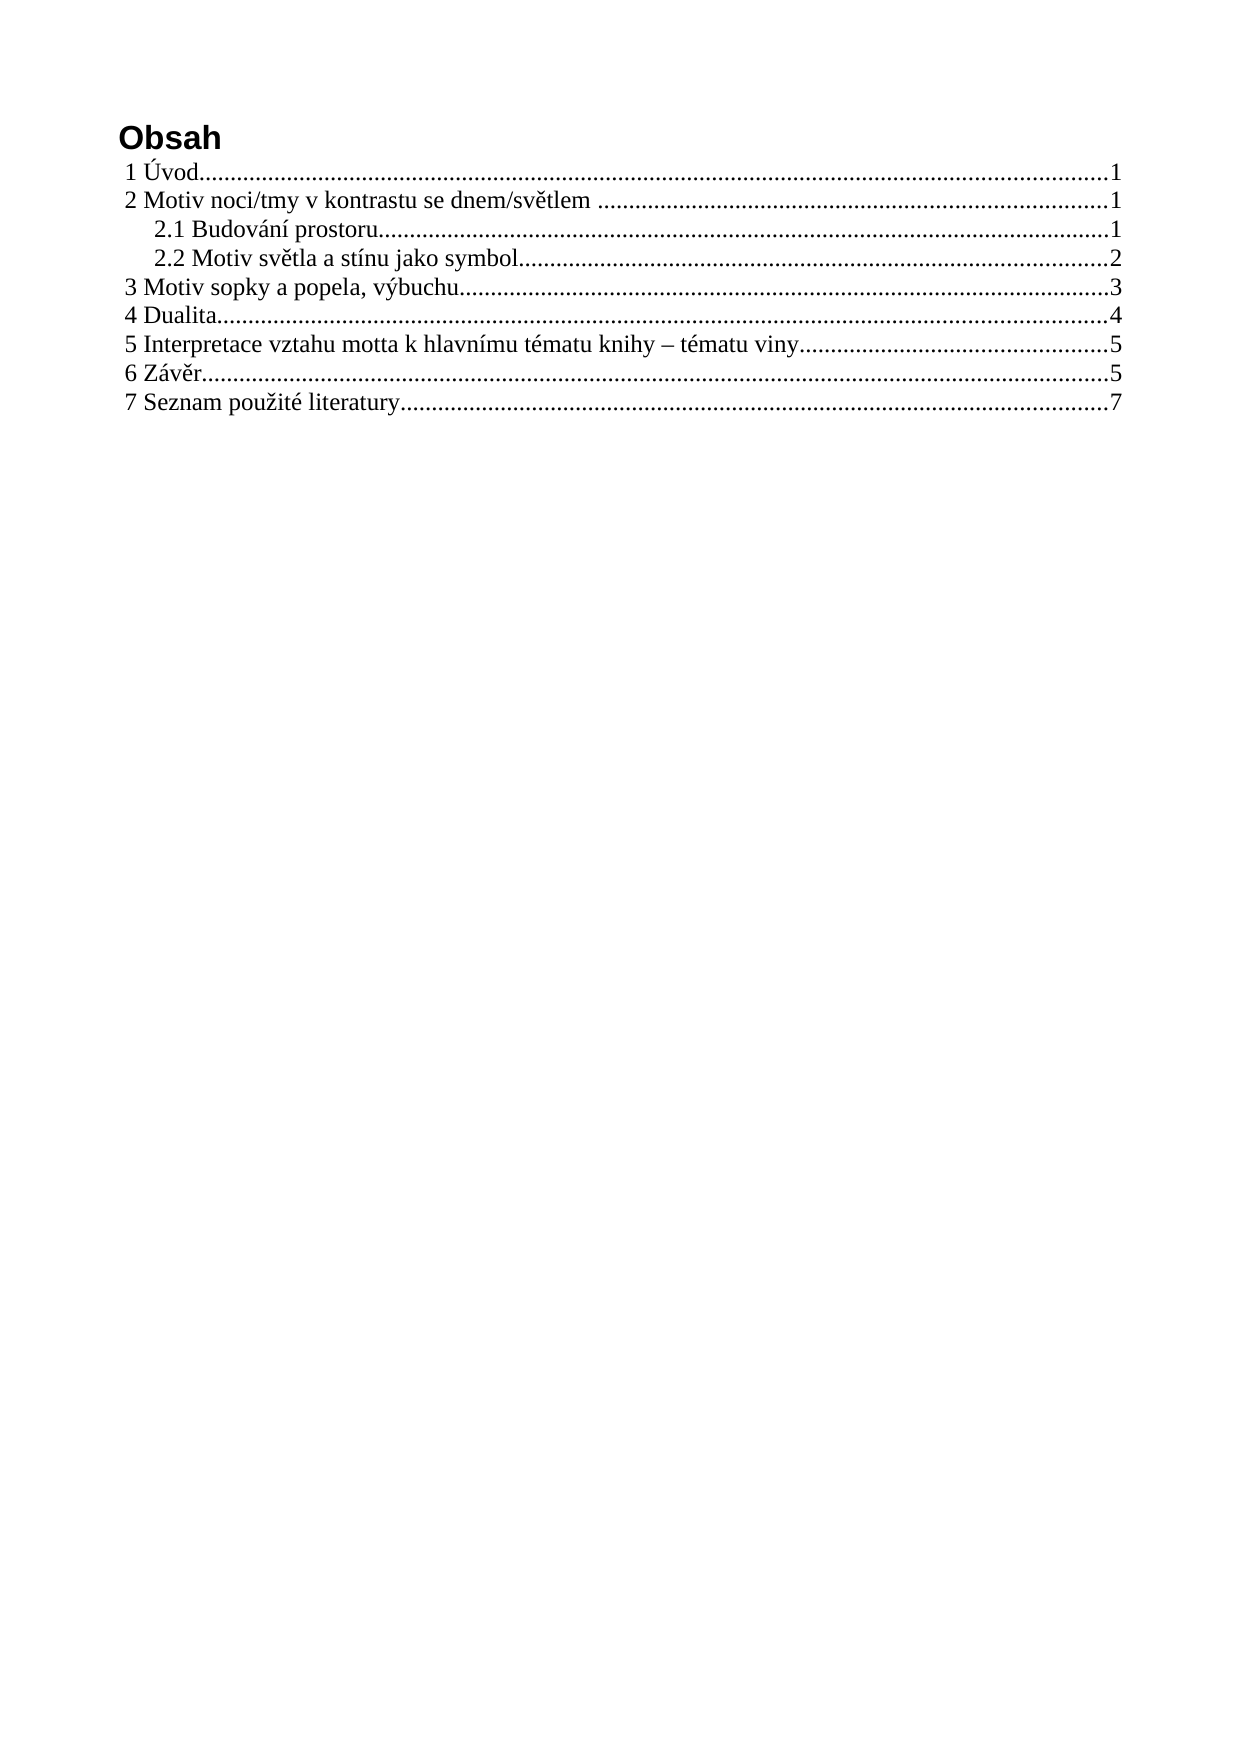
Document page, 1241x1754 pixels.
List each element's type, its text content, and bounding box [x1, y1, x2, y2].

text 2.1 Budování prostoru 1 [148, 214, 1122, 243]
text 1 Úvod 1 [118, 157, 1122, 185]
text 7 Seznam použité literatury 7 [118, 387, 1122, 415]
text 3 Motiv sopky a popela, výbuchu 3 [118, 272, 1122, 300]
text 5 Interpretace vztahu motta k hlavnímu tématu knihy – tématu viny 5 [118, 329, 1122, 358]
text 4 Dualita 4 [118, 300, 1122, 329]
text 2.2 Motiv světla a stínu jako symbol 2 [148, 243, 1122, 272]
subtitle Obsah [118, 118, 1122, 157]
text 2 Motiv noci/tmy v kontrastu se dnem/světlem 1 [118, 185, 1122, 214]
text 6 Závěr 5 [118, 358, 1122, 387]
